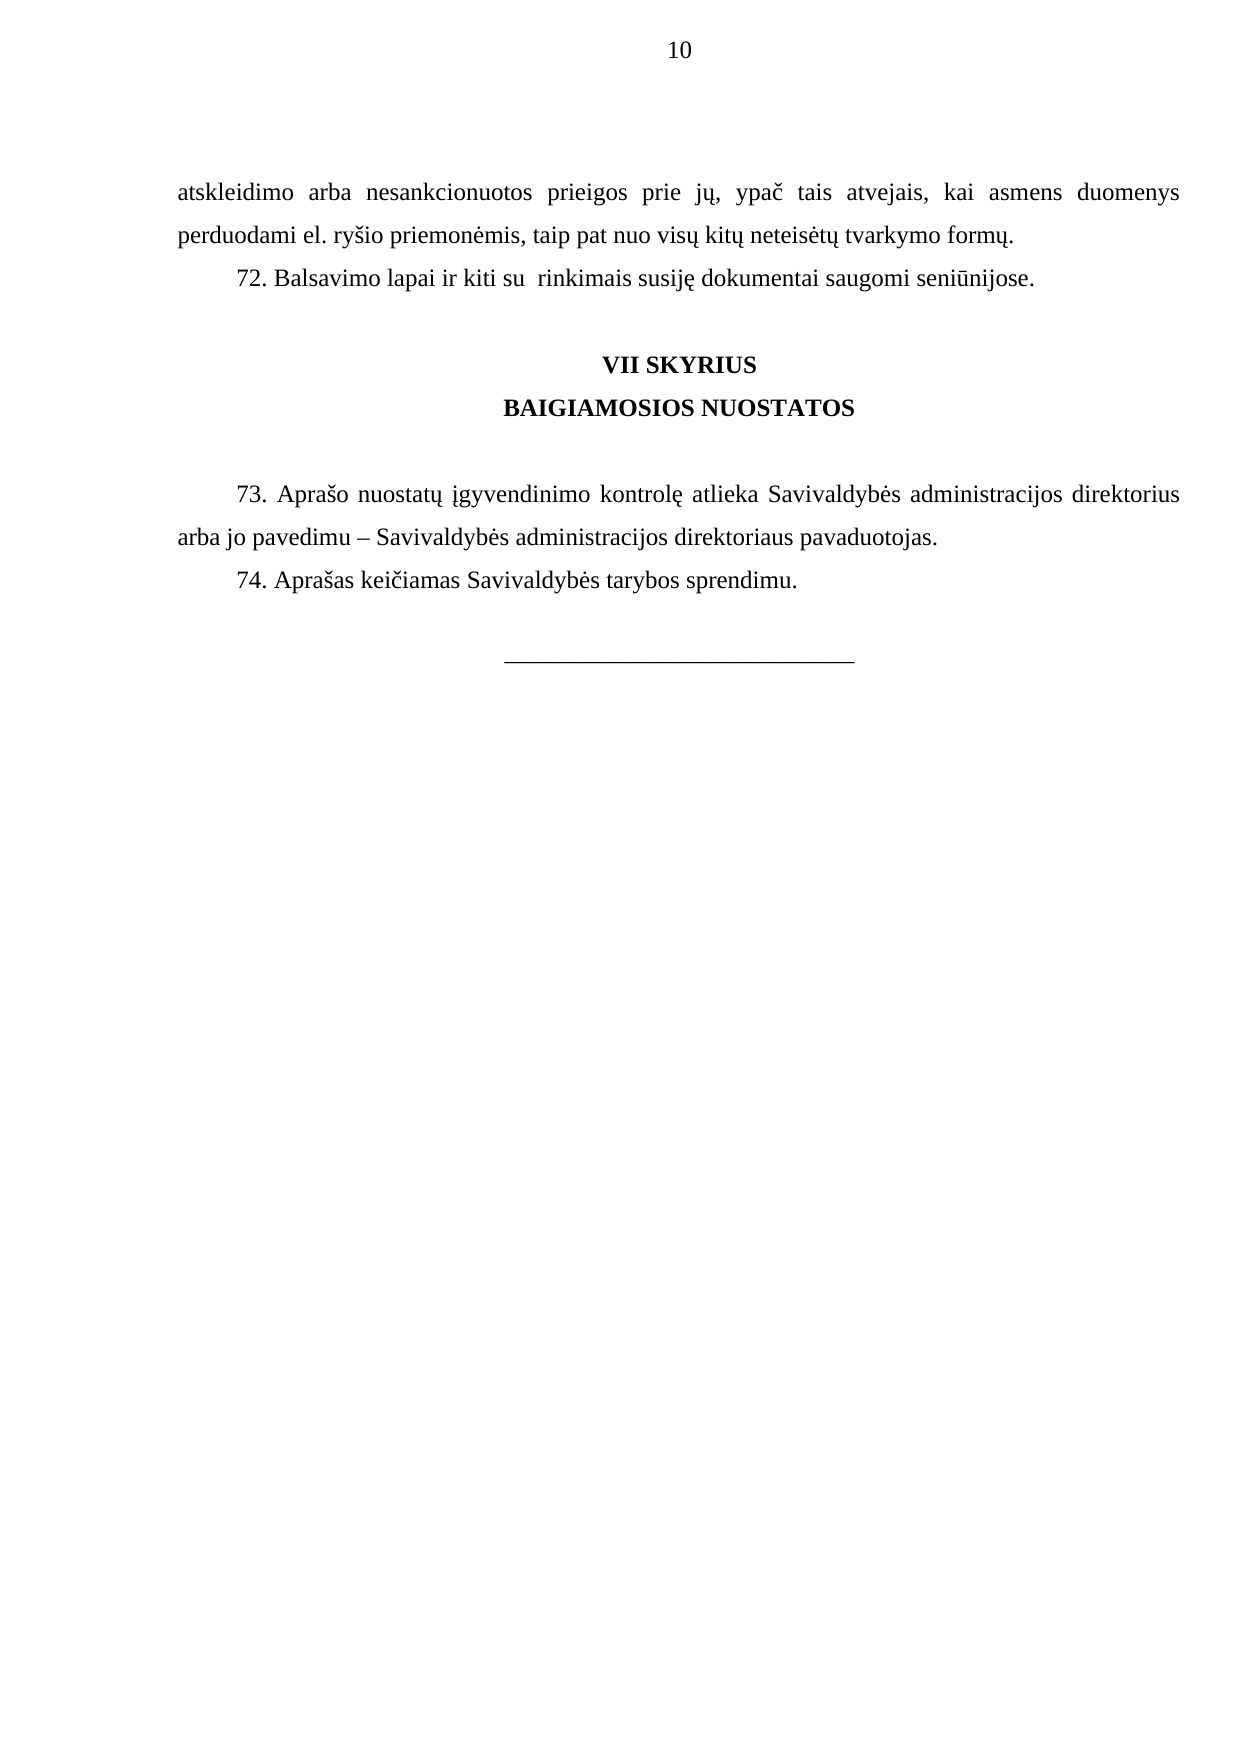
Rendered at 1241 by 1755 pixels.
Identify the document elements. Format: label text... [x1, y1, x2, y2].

text 72. Balsavimo lapai ir kiti su rinkimais susiję dokumentai saugomi seniūnijose. [236, 263, 1181, 292]
text BAIGIAMOSIOS NUOSTATOS [177, 393, 1181, 422]
text VII SKYRIUS [177, 350, 1181, 378]
text 73. Aprašo nuostatų įgyvendinimo kontrolę atlieka Savivaldybės administracijos direktorius arba jo pavedimu – Savivaldybės administracijos direktoriaus pavaduotojas. [177, 479, 1181, 551]
text atskleidimo arba nesankcionuotos prieigos prie jų, ypač tais atvejais, kai asmens duomenys perduodami el. ryšio priemonėmis, taip pat nuo visų kitų neteisėtų tvarkymo formų. [177, 177, 1181, 249]
text ____________________________ [177, 637, 1181, 666]
text 74. Aprašas keičiamas Savivaldybės tarybos sprendimu. [177, 565, 1181, 594]
